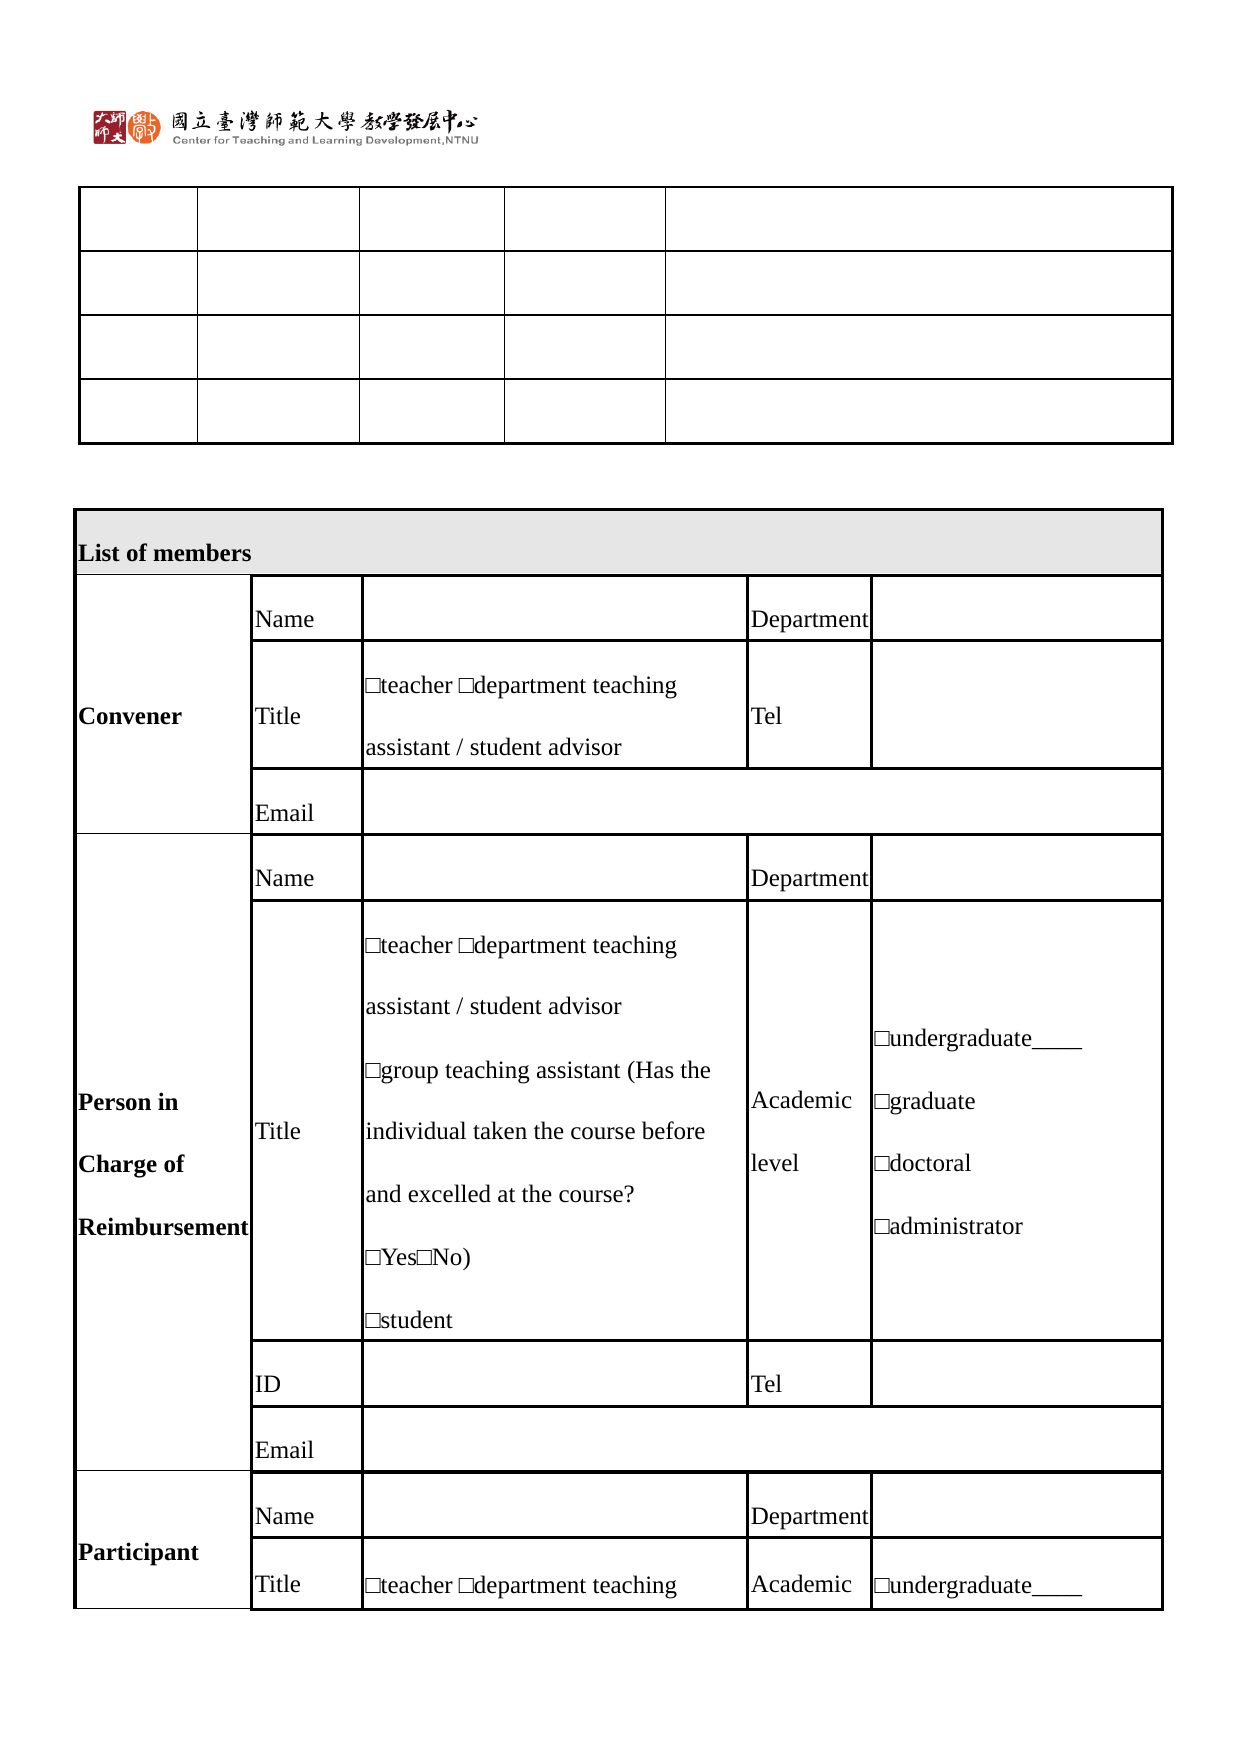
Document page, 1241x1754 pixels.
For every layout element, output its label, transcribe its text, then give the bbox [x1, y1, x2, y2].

table_cell [81, 380, 197, 442]
table_cell Title [253, 642, 361, 767]
table_cell Academic [749, 1539, 870, 1608]
table_cell Email [253, 770, 361, 833]
table_cell [360, 188, 504, 250]
table_cell Person in Charge of Reimbursement [77, 834, 250, 1470]
table_cell [198, 316, 359, 378]
table_cell [873, 836, 1161, 898]
table_cell [198, 252, 359, 314]
table_cell [873, 1342, 1161, 1405]
table_cell [364, 836, 746, 898]
table_cell [360, 380, 504, 442]
table_cell [666, 252, 1171, 314]
table_cell [505, 316, 665, 378]
table_cell [360, 316, 504, 378]
table_cell Tel [749, 1342, 870, 1405]
table_cell [873, 577, 1161, 639]
table_cell Name [253, 836, 361, 898]
table_cell Title [253, 1539, 361, 1608]
table_cell ID [253, 1342, 361, 1405]
table_cell □teacher □department teaching assistant / student advisor [364, 642, 746, 767]
table_cell [505, 252, 665, 314]
table_cell [505, 188, 665, 250]
table_cell [198, 188, 359, 250]
table_cell □undergraduate____ □graduate □doctoral □administrator [873, 902, 1161, 1339]
table_cell Email [253, 1408, 361, 1470]
table_cell [198, 380, 359, 442]
table_cell Academic level [749, 902, 870, 1339]
table_cell [81, 252, 197, 314]
table_cell [364, 577, 746, 639]
table_cell [81, 316, 197, 378]
table_cell [666, 188, 1171, 250]
table_cell Name [253, 1474, 361, 1536]
table_cell [666, 316, 1171, 378]
table_cell [364, 1342, 746, 1405]
table_cell [364, 770, 1161, 833]
table_cell □teacher □department teaching [364, 1539, 746, 1608]
table_cell □undergraduate____ [873, 1539, 1161, 1608]
table_cell [666, 380, 1171, 442]
table_cell Convener [77, 575, 250, 833]
table_cell [364, 1474, 746, 1536]
table_cell [81, 188, 197, 250]
table_cell Department [749, 836, 870, 898]
table_cell Name [253, 577, 361, 639]
table_cell [873, 642, 1161, 767]
table_cell Department [749, 577, 870, 639]
table_cell [364, 1408, 1161, 1470]
table_cell □teacher □department teaching assistant / student advisor □group teaching assistant (Has the individual taken the course before and excelled at the course? □Yes□No) □student [364, 902, 746, 1339]
table_cell [873, 1474, 1161, 1536]
table_cell Tel [749, 642, 870, 767]
table_cell [505, 380, 665, 442]
table_header List of members [77, 511, 1161, 573]
table_cell [360, 252, 504, 314]
table_cell Participant [77, 1471, 250, 1608]
table_cell Department [749, 1474, 870, 1536]
table_cell Title [253, 902, 361, 1339]
